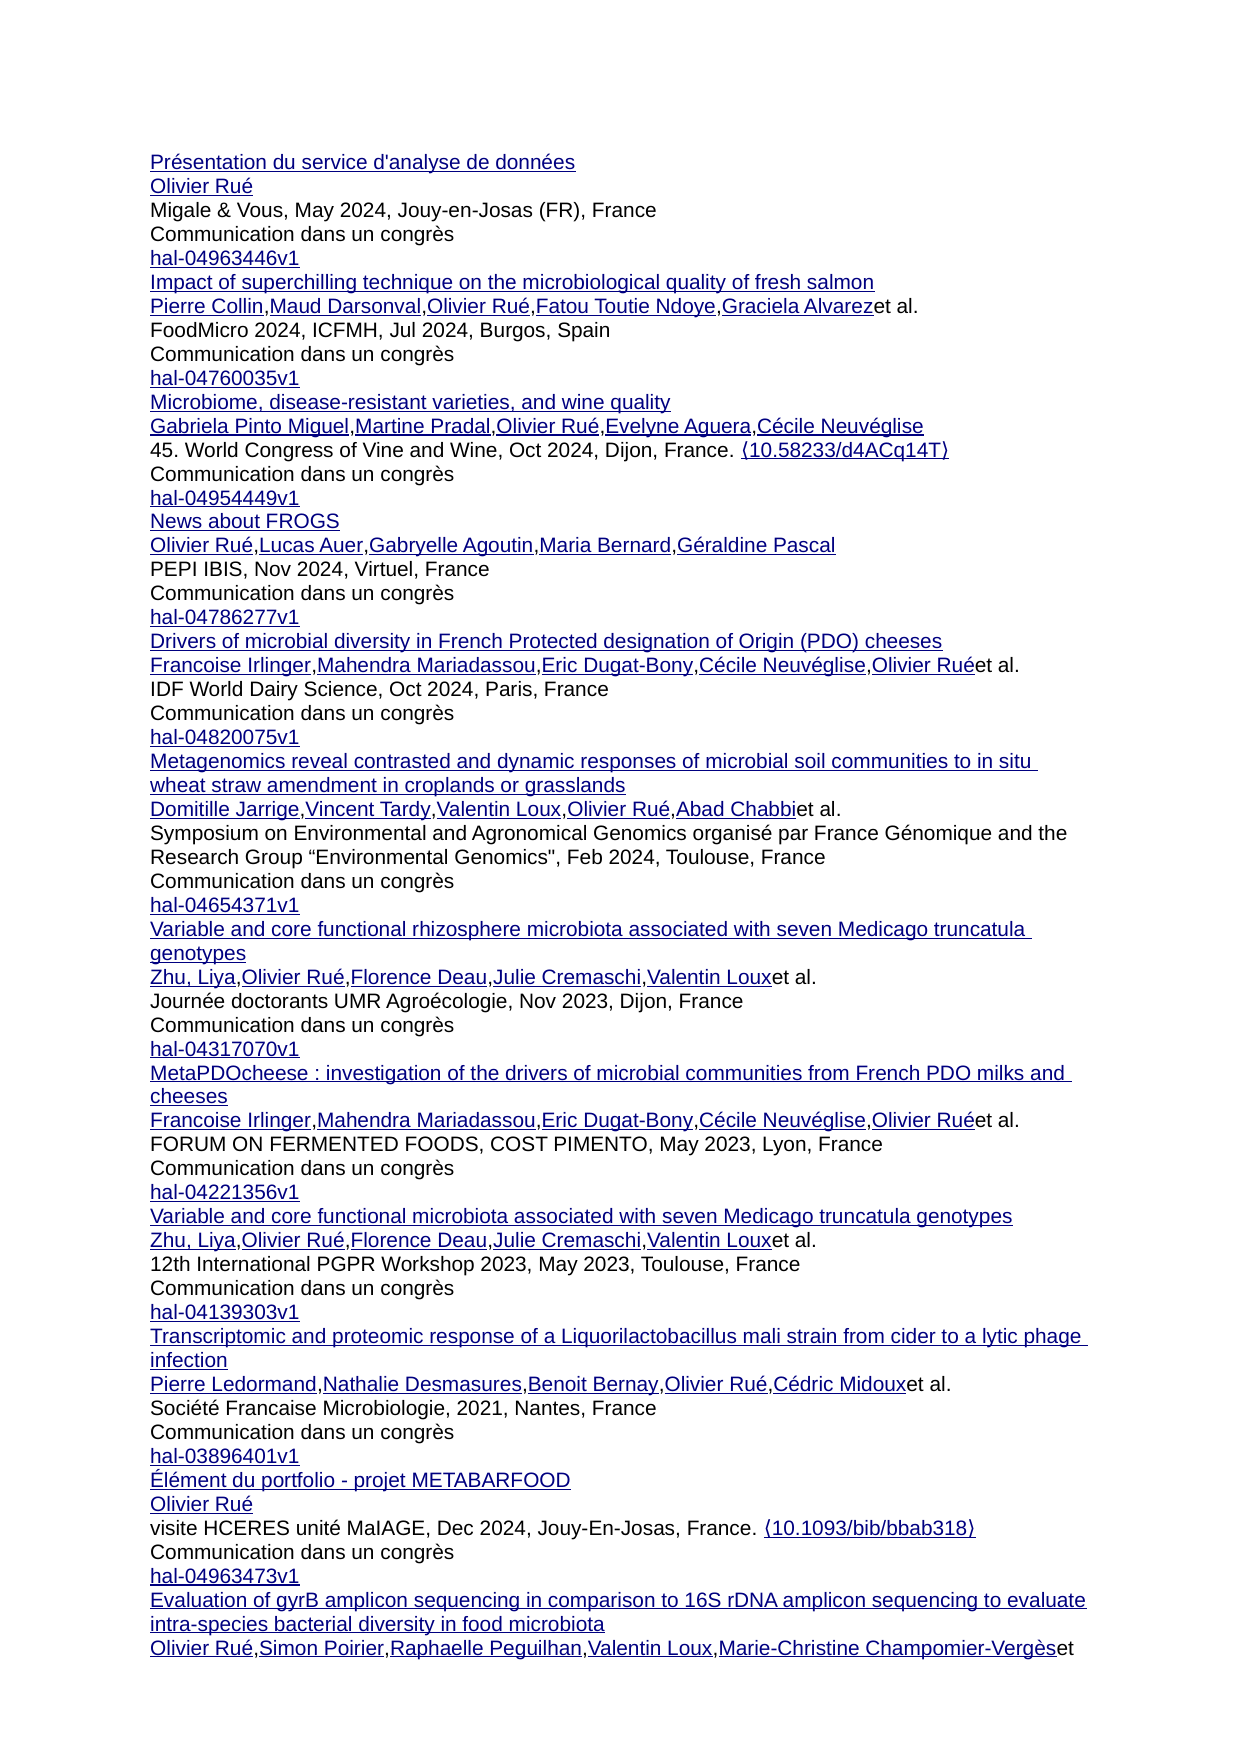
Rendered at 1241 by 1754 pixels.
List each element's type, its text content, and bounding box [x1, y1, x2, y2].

table_cell Présentation du service d'analyse de données Olivier Rué Migale & Vous, May 2024, Jouy-en-Josas (FR), France Communication dans un congrès hal-04963446v1 [150, 150, 1090, 270]
table_cell Drivers of microbial diversity in French Protected designation of Origin (PDO) cheeses Francoise Irlinger,Mahendra Mariadassou,Eric Dugat-Bony,Cécile Neuvéglise,Olivier Ruéet al. IDF World Dairy Science, Oct 2024, Paris, France Communication dans un congrès hal-04820075v1 [150, 629, 1090, 749]
table_cell Variable and core functional rhizosphere microbiota associated with seven Medicago truncatula genotypes Zhu, Liya,Olivier Rué,Florence Deau,Julie Cremaschi,Valentin Louxet al. Journée doctorants UMR Agroécologie, Nov 2023, Dijon, France Communication dans un congrès hal-04317070v1 [150, 917, 1090, 1060]
table_cell Evaluation of gyrB amplicon sequencing in comparison to 16S rDNA amplicon sequencing to evaluate intra-species bacterial diversity in food microbiota Olivier Rué,Simon Poirier,Raphaelle Peguilhan,Valentin Loux,Marie-Christine Champomier-Vergèset [150, 1588, 1090, 1659]
table_cell MetaPDOcheese : investigation of the drivers of microbial communities from French PDO milks and cheeses Francoise Irlinger,Mahendra Mariadassou,Eric Dugat-Bony,Cécile Neuvéglise,Olivier Ruéet al. FORUM ON FERMENTED FOODS, COST PIMENTO, May 2023, Lyon, France Communication dans un congrès hal-04221356v1 [150, 1060, 1090, 1204]
table_cell Impact of superchilling technique on the microbiological quality of fresh salmon Pierre Collin,Maud Darsonval,Olivier Rué,Fatou Toutie Ndoye,Graciela Alvarezet al. FoodMicro 2024, ICFMH, Jul 2024, Burgos, Spain Communication dans un congrès hal-04760035v1 [150, 270, 1090, 389]
table_cell Metagenomics reveal contrasted and dynamic responses of microbial soil communities to in situ wheat straw amendment in croplands or grasslands Domitille Jarrige,Vincent Tardy,Valentin Loux,Olivier Rué,Abad Chabbiet al. Symposium on Environmental and Agronomical Genomics organisé par France Génomique and the Research Group “Environmental Genomics", Feb 2024, Toulouse, France Communication dans un congrès hal-04654371v1 [150, 749, 1090, 917]
table_cell Élément du portfolio - projet METABARFOOD Olivier Rué visite HCERES unité MaIAGE, Dec 2024, Jouy-En-Josas, France. ⟨10.1093/bib/bbab318⟩ Communication dans un congrès hal-04963473v1 [150, 1468, 1090, 1587]
table_cell Transcriptomic and proteomic response of a Liquorilactobacillus mali strain from cider to a lytic phage infection Pierre Ledormand,Nathalie Desmasures,Benoit Bernay,Olivier Rué,Cédric Midouxet al. Société Francaise Microbiologie, 2021, Nantes, France Communication dans un congrès hal-03896401v1 [150, 1324, 1090, 1468]
table_cell News about FROGS Olivier Rué,Lucas Auer,Gabryelle Agoutin,Maria Bernard,Géraldine Pascal PEPI IBIS, Nov 2024, Virtuel, France Communication dans un congrès hal-04786277v1 [150, 509, 1090, 629]
table_cell Variable and core functional microbiota associated with seven Medicago truncatula genotypes Zhu, Liya,Olivier Rué,Florence Deau,Julie Cremaschi,Valentin Louxet al. 12th International PGPR Workshop 2023, May 2023, Toulouse, France Communication dans un congrès hal-04139303v1 [150, 1204, 1090, 1324]
table_cell Microbiome, disease-resistant varieties, and wine quality Gabriela Pinto Miguel,Martine Pradal,Olivier Rué,Evelyne Aguera,Cécile Neuvéglise 45. World Congress of Vine and Wine, Oct 2024, Dijon, France. ⟨10.58233/d4ACq14T⟩ Communication dans un congrès hal-04954449v1 [150, 390, 1090, 509]
